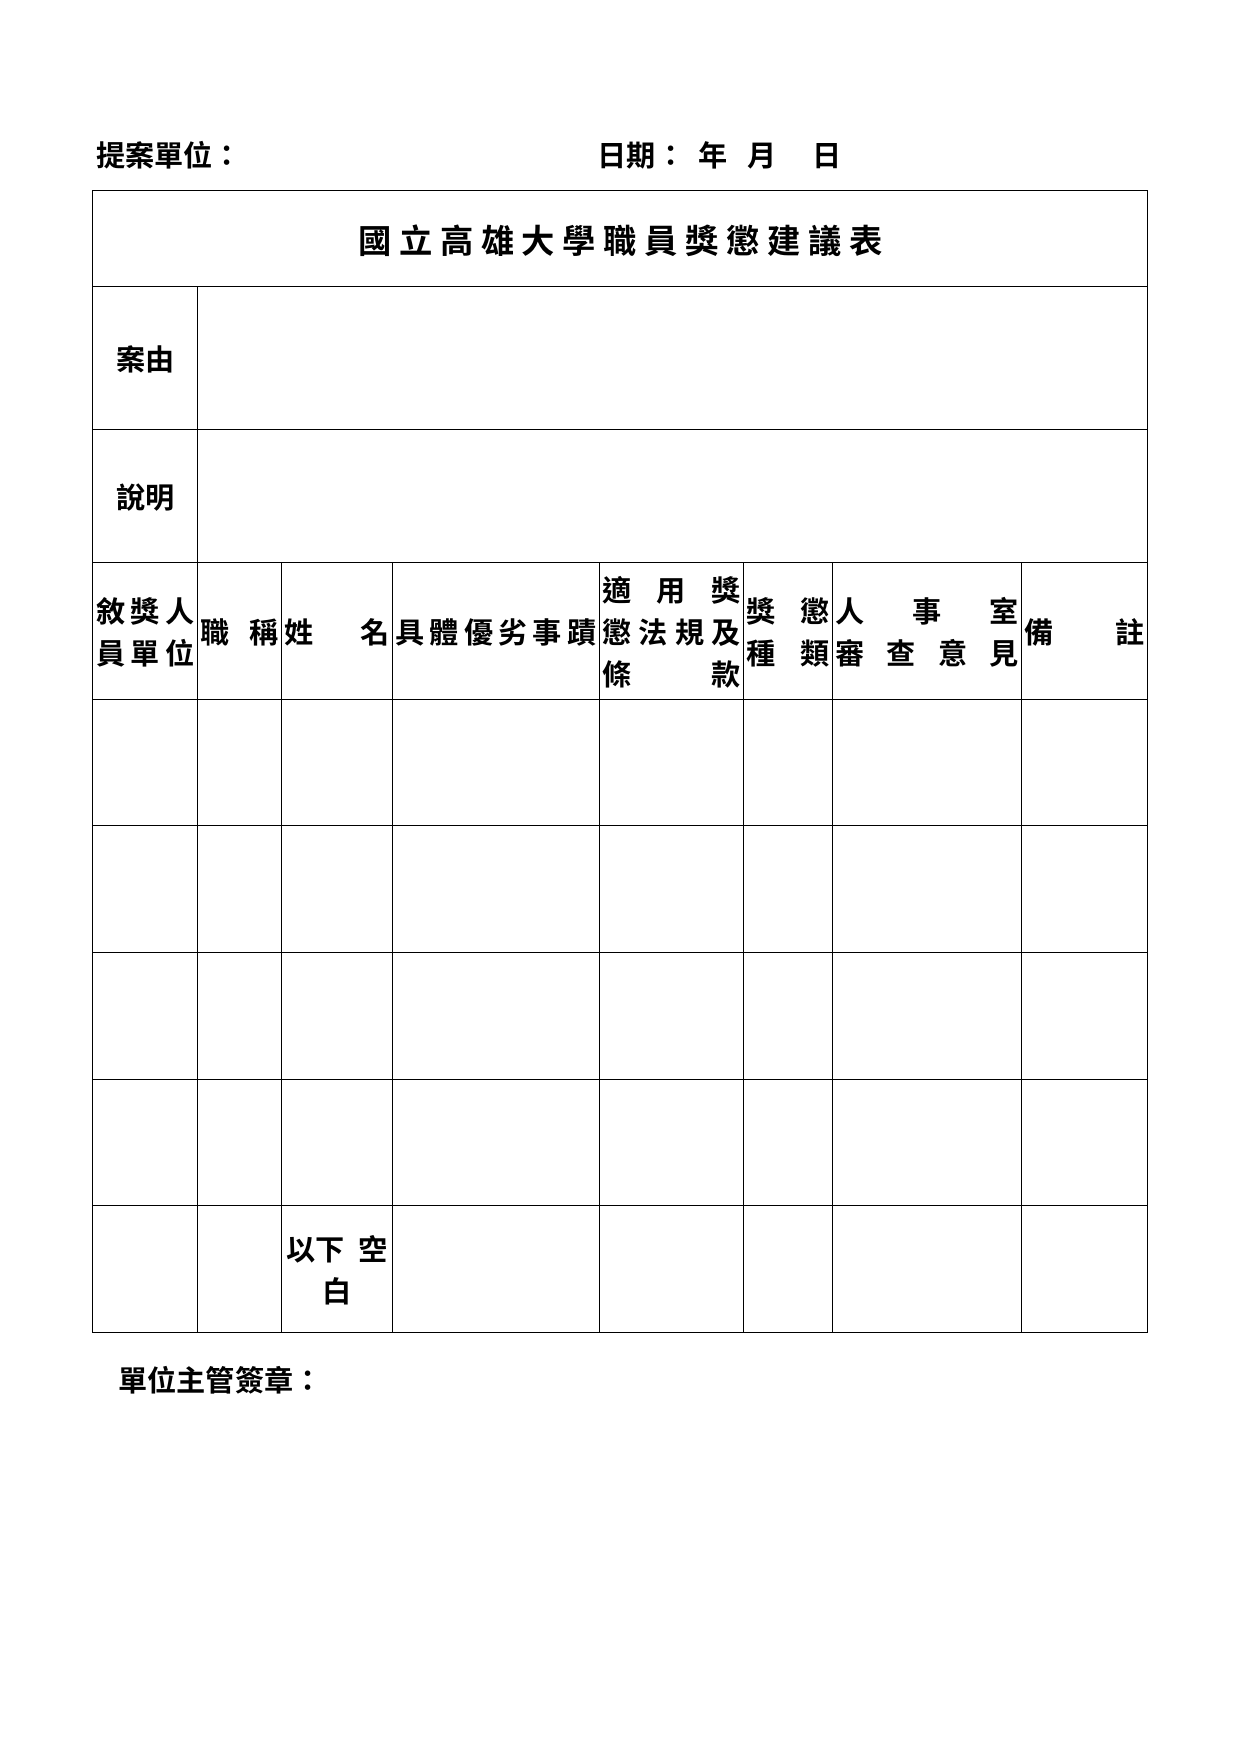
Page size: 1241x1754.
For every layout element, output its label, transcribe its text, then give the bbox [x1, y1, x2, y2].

table_cell 備註 [1022, 563, 1147, 698]
table_cell [833, 1080, 1021, 1205]
table_cell [1022, 826, 1147, 952]
table_cell [600, 826, 743, 952]
table_cell 具體優劣事蹟 [393, 563, 599, 698]
table_cell [393, 1080, 599, 1205]
table_cell [744, 826, 832, 952]
table_cell 以下 空白 [282, 1206, 392, 1332]
table_cell [282, 826, 392, 952]
table_cell [393, 700, 599, 825]
table_cell [393, 953, 599, 1078]
table_cell [282, 700, 392, 825]
table_cell [393, 1206, 599, 1332]
table_cell [744, 1206, 832, 1332]
table_cell [198, 700, 281, 825]
table_cell [93, 1080, 197, 1205]
table_cell 職稱 [198, 563, 281, 698]
table_cell [198, 953, 281, 1078]
table_cell 姓名 [282, 563, 392, 698]
table_cell [93, 826, 197, 952]
table_cell [1022, 953, 1147, 1078]
table_cell 案由 [93, 287, 197, 429]
text 單位主管簽章： [118, 1358, 1122, 1400]
table_cell [744, 700, 832, 825]
table_cell 敘獎人員單位 [93, 563, 197, 698]
table_cell [600, 1206, 743, 1332]
table_cell [744, 1080, 832, 1205]
table_cell [833, 826, 1021, 952]
table_cell [833, 700, 1021, 825]
table_cell [93, 953, 197, 1078]
table_cell [198, 430, 1147, 562]
table_cell 適用獎 懲法規及條款 [600, 563, 743, 698]
table_cell [1022, 1206, 1147, 1332]
table_cell 獎懲 種類 [744, 563, 832, 698]
table_cell 說明 [93, 430, 197, 562]
table_cell [600, 1080, 743, 1205]
table_cell [1022, 1080, 1147, 1205]
table_cell [198, 1206, 281, 1332]
table_cell [198, 826, 281, 952]
table_cell [198, 1080, 281, 1205]
table_cell [282, 1080, 392, 1205]
table_cell [282, 953, 392, 1078]
table_cell 人事室 審查意見 [833, 563, 1021, 698]
table_cell [744, 953, 832, 1078]
table_header 提案單位： 日期： 年 月 日 [93, 118, 1147, 190]
table_cell [600, 700, 743, 825]
table_cell [1022, 700, 1147, 825]
table_cell [198, 287, 1147, 429]
table_cell [393, 826, 599, 952]
table_cell [600, 953, 743, 1078]
table_cell 國 立 高 雄 大 學 職 員 獎 懲 建 議 表 [93, 191, 1147, 286]
table_cell [93, 1206, 197, 1332]
table_cell [833, 1206, 1021, 1332]
table_cell [833, 953, 1021, 1078]
table_cell [93, 700, 197, 825]
